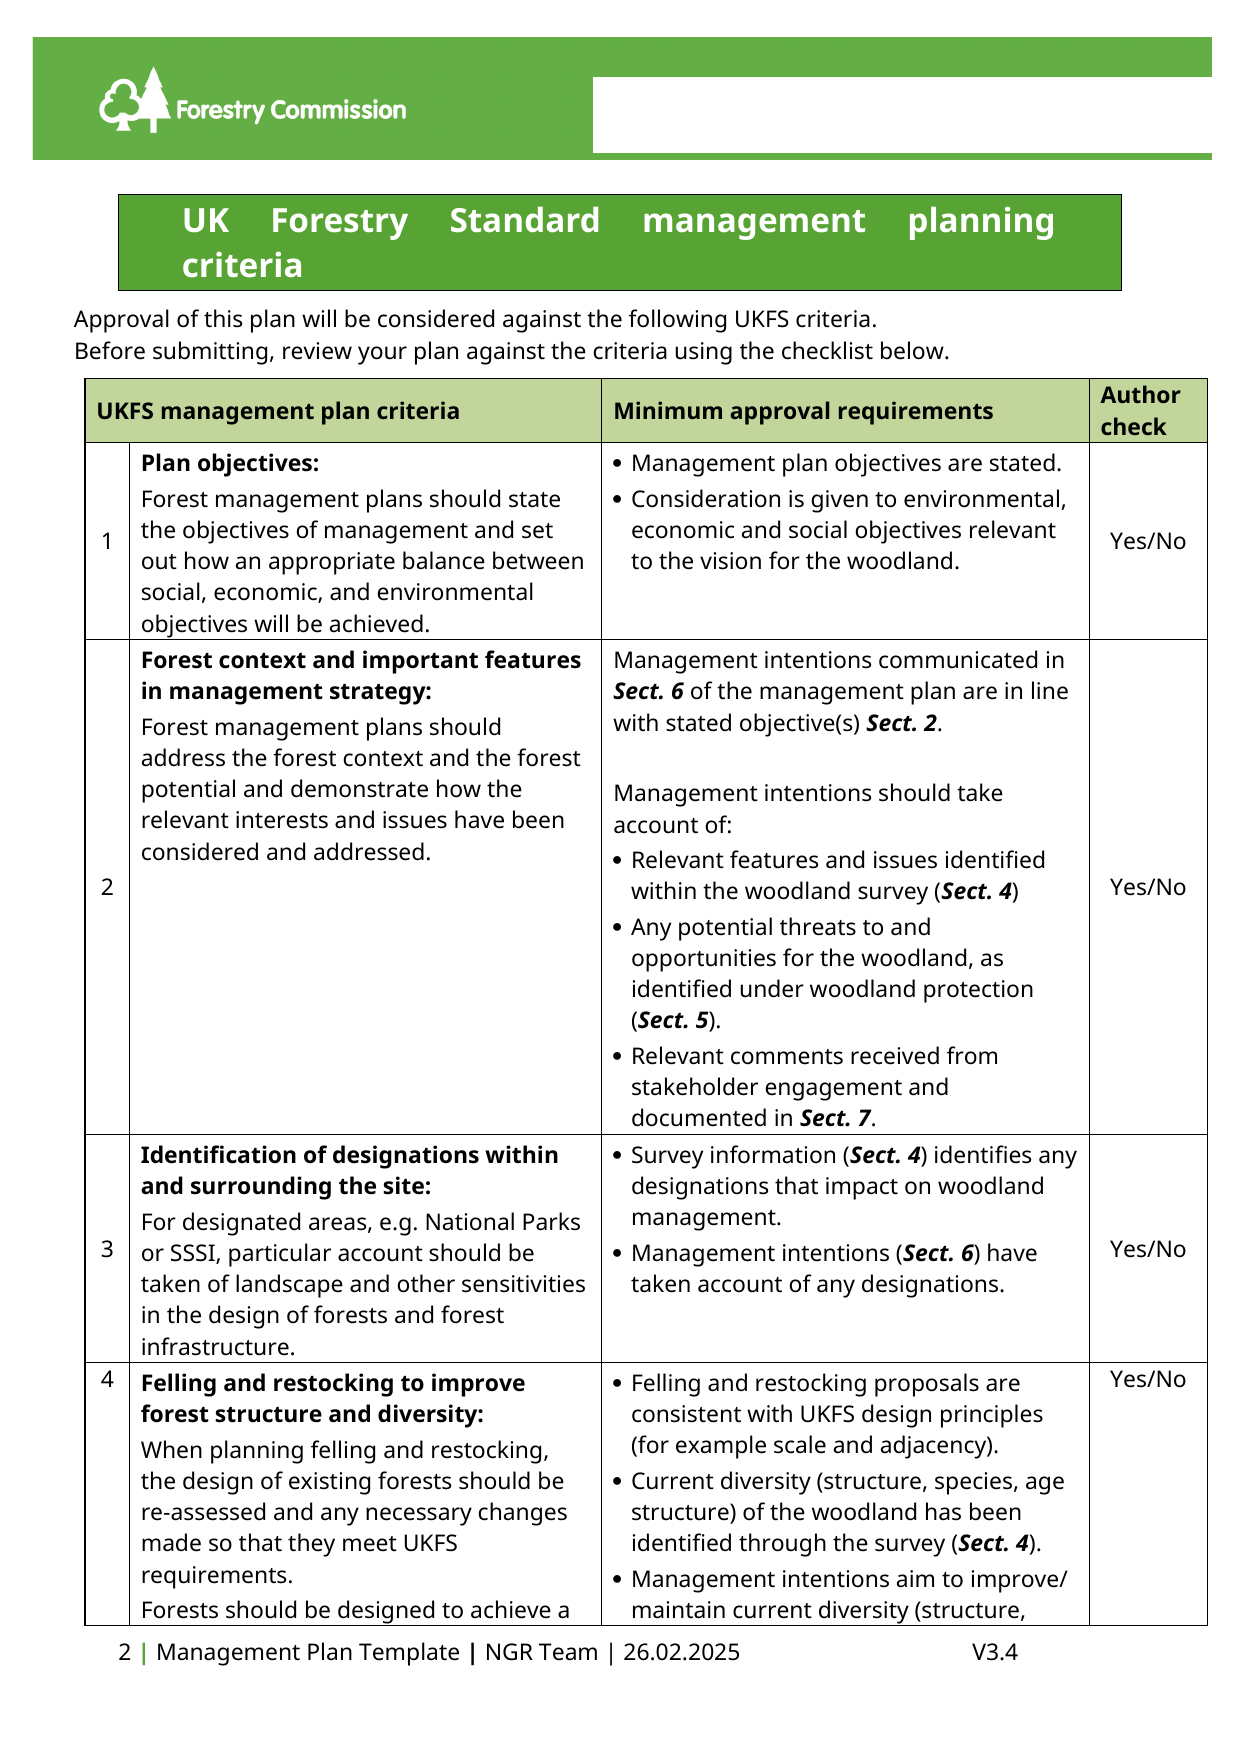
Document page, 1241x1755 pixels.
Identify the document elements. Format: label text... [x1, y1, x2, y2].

table_cell Yes/No [1090, 443, 1207, 639]
subtitle UK Forestry Standard management planning criteria [119, 195, 1121, 290]
table_cell Management plan objectives are stated. Consideration is given to environmental, economic and social objectives relevant to the vision for the woodland. [602, 443, 1089, 639]
table_cell 1 [86, 443, 129, 639]
table_cell Plan objectives: Forest management plans should state the objectives of management and set out how an appropriate balance between social, economic, and environmental objectives will be achieved. [130, 443, 601, 639]
table_cell Felling and restocking to improve forest structure and diversity: When planning felling and restocking, the design of existing forests should be re-assessed and any necessary changes made so that they meet UKFS requirements. Forests should be designed to achieve a [130, 1363, 601, 1625]
table_cell 4 [86, 1363, 129, 1625]
table_cell 3 [86, 1135, 129, 1362]
table_header UKFS management plan criteria [86, 379, 601, 442]
table_cell Yes/No [1090, 1135, 1207, 1362]
table_cell Forest context and important features in management strategy: Forest management plans should address the forest context and the forest potential and demonstrate how the relevant interests and issues have been considered and addressed. [130, 640, 601, 1133]
table_cell Yes/No [1090, 640, 1207, 1133]
table_cell Yes/No [1090, 1363, 1207, 1625]
table_cell 2 [86, 640, 129, 1133]
table_header Minimum approval requirements [602, 379, 1089, 442]
table_cell Identification of designations within and surrounding the site: For designated areas, e.g. National Parks or SSSI, particular account should be taken of landscape and other sensitivities in the design of forests and forest infrastructure. [130, 1135, 601, 1362]
table_cell Felling and restocking proposals are consistent with UKFS design principles (for example scale and adjacency). Current diversity (structure, species, age structure) of the woodland has been identified through the survey (Sect. 4). Management intentions aim to improve/ maintain current diversity (structure, [602, 1363, 1089, 1625]
text Approval of this plan will be considered against the following UKFS criteria. [74, 303, 1122, 334]
text Before submitting, review your plan against the criteria using the checklist below. [74, 334, 1122, 366]
table_cell Survey information (Sect. 4) identifies any designations that impact on woodland management. Management intentions (Sect. 6) have taken account of any designations. [602, 1135, 1089, 1362]
table_header Author check [1090, 379, 1207, 442]
table_cell Management intentions communicated in Sect. 6 of the management plan are in line with stated objective(s) Sect. 2. Management intentions should take account of: Relevant features and issues identified within the woodland survey (Sect. 4) Any potential threats to and opportunities for the woodland, as identified under woodland protection (Sect. 5). Relevant comments received from stakeholder engagement and documented in Sect. 7. [602, 640, 1089, 1133]
